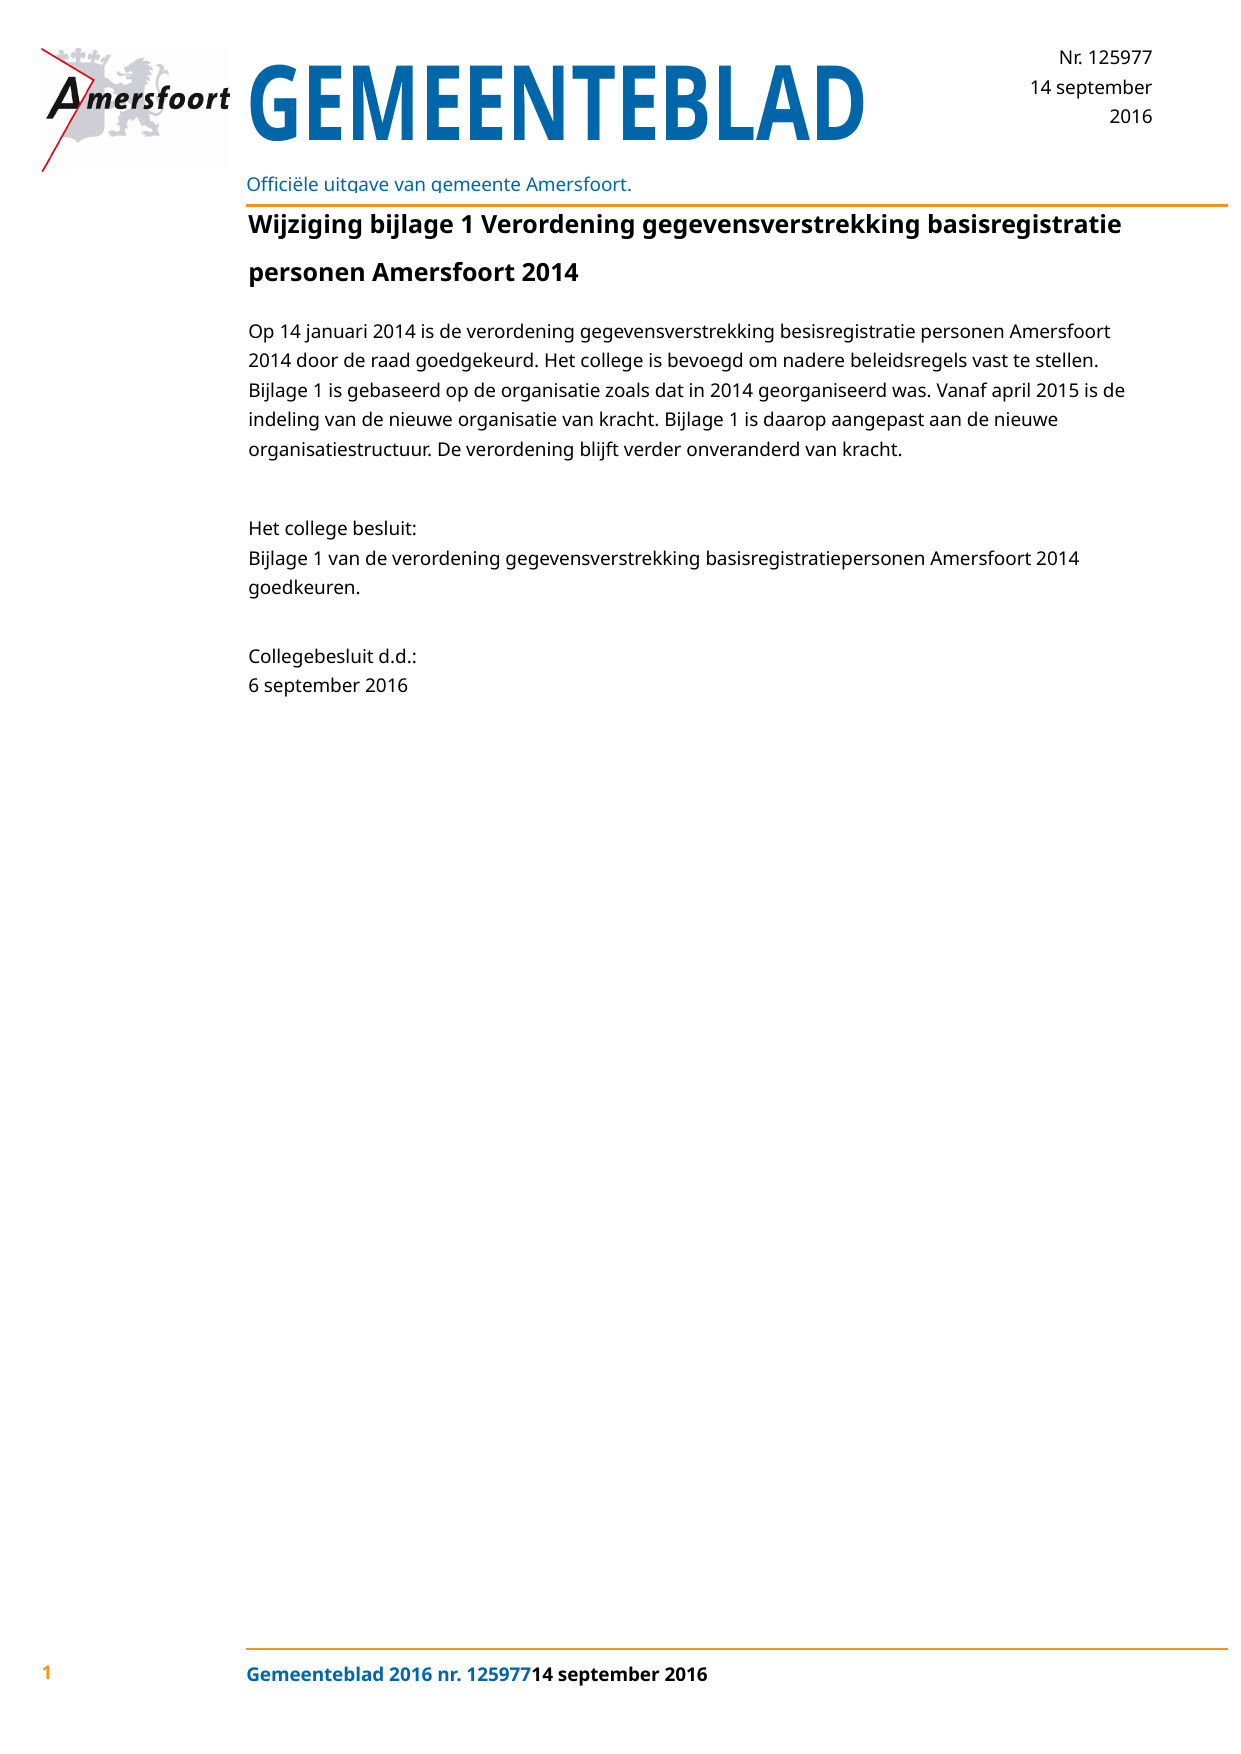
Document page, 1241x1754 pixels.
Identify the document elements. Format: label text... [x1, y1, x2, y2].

picture [41, 47, 231, 172]
text Bijlage 1 van de verordening gegevensverstrekking basisregistratiepersonen Amersfoort 2014 goedkeuren. [248, 545, 1152, 600]
text Wijziging bijlage 1 Verordening gegevensverstrekking basisregistratie personen Amersfoort 2014 [248, 207, 1152, 288]
text 6 september 2016 [248, 673, 1152, 698]
text Het college besluit: [248, 515, 1152, 541]
text Op 14 januari 2014 is de verordening gegevensverstrekking besisregistratie personen Amersfoort 2014 door de raad goedgekeurd. Het college is bevoegd om nadere beleidsregels vast te stellen. Bijlage 1 is gebaseerd op de organisatie zoals dat in 2014 georganiseerd was. Vanaf april 2015 is de indeling van de nieuwe organisatie van kracht. Bijlage 1 is daarop aangepast aan de nieuwe organisatiestructuur. De verordening blijft verder onveranderd van kracht. [248, 318, 1152, 462]
text Collegebesluit d.d.: [248, 643, 1152, 669]
